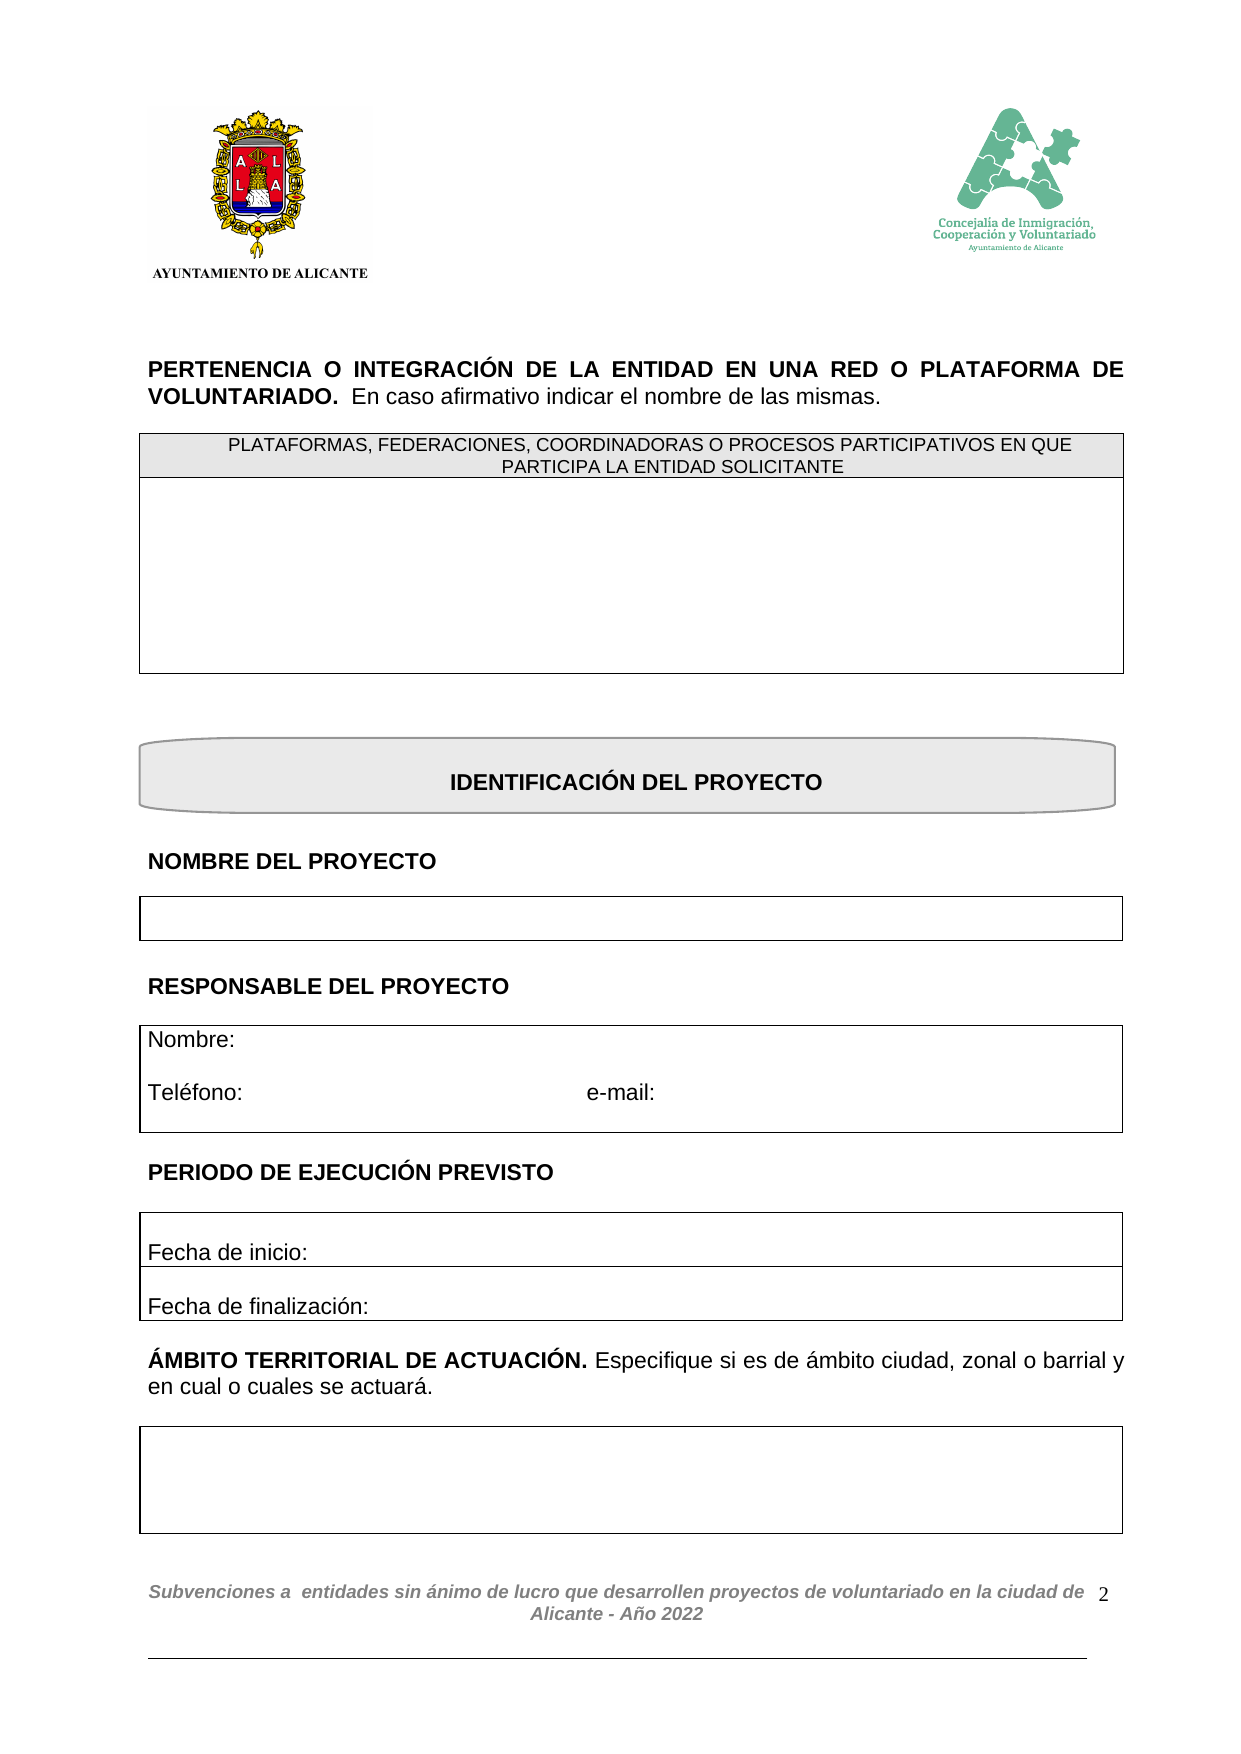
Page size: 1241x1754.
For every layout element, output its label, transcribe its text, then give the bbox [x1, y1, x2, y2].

table_header Fecha de inicio: [141, 1213, 1122, 1266]
table_header Nombre: Teléfono: e-mail: [141, 1026, 1122, 1132]
table_header PLATAFORMAS, FEDERACIONES, COORDINADORAS O PROCESOS PARTICIPATIVOS EN QUE PARTICIPA LA ENTIDAD SOLICITANTE [140, 434, 1123, 477]
table_cell Fecha de finalización: [141, 1267, 1122, 1319]
text RESPONSABLE DEL PROYECTO [148, 973, 1125, 999]
text NOMBRE DEL PROYECTO [148, 848, 1125, 875]
text PERTENENCIA O INTEGRACIÓN DE LA ENTIDAD EN UNA RED O PLATAFORMA DE VOLUNTARIADO. En caso afirmativo indicar el nombre de las mismas. [148, 356, 1125, 409]
picture [146, 106, 373, 283]
table_header [141, 897, 1122, 940]
text ÁMBITO TERRITORIAL DE ACTUACIÓN. Especifique si es de ámbito ciudad, zonal o barrial y en cual o cuales se actuará. [148, 1347, 1125, 1399]
picture [915, 85, 1118, 277]
table_header [141, 1427, 1122, 1532]
table_cell [140, 478, 1123, 672]
text PERIODO DE EJECUCIÓN PREVISTO [148, 1159, 1125, 1186]
